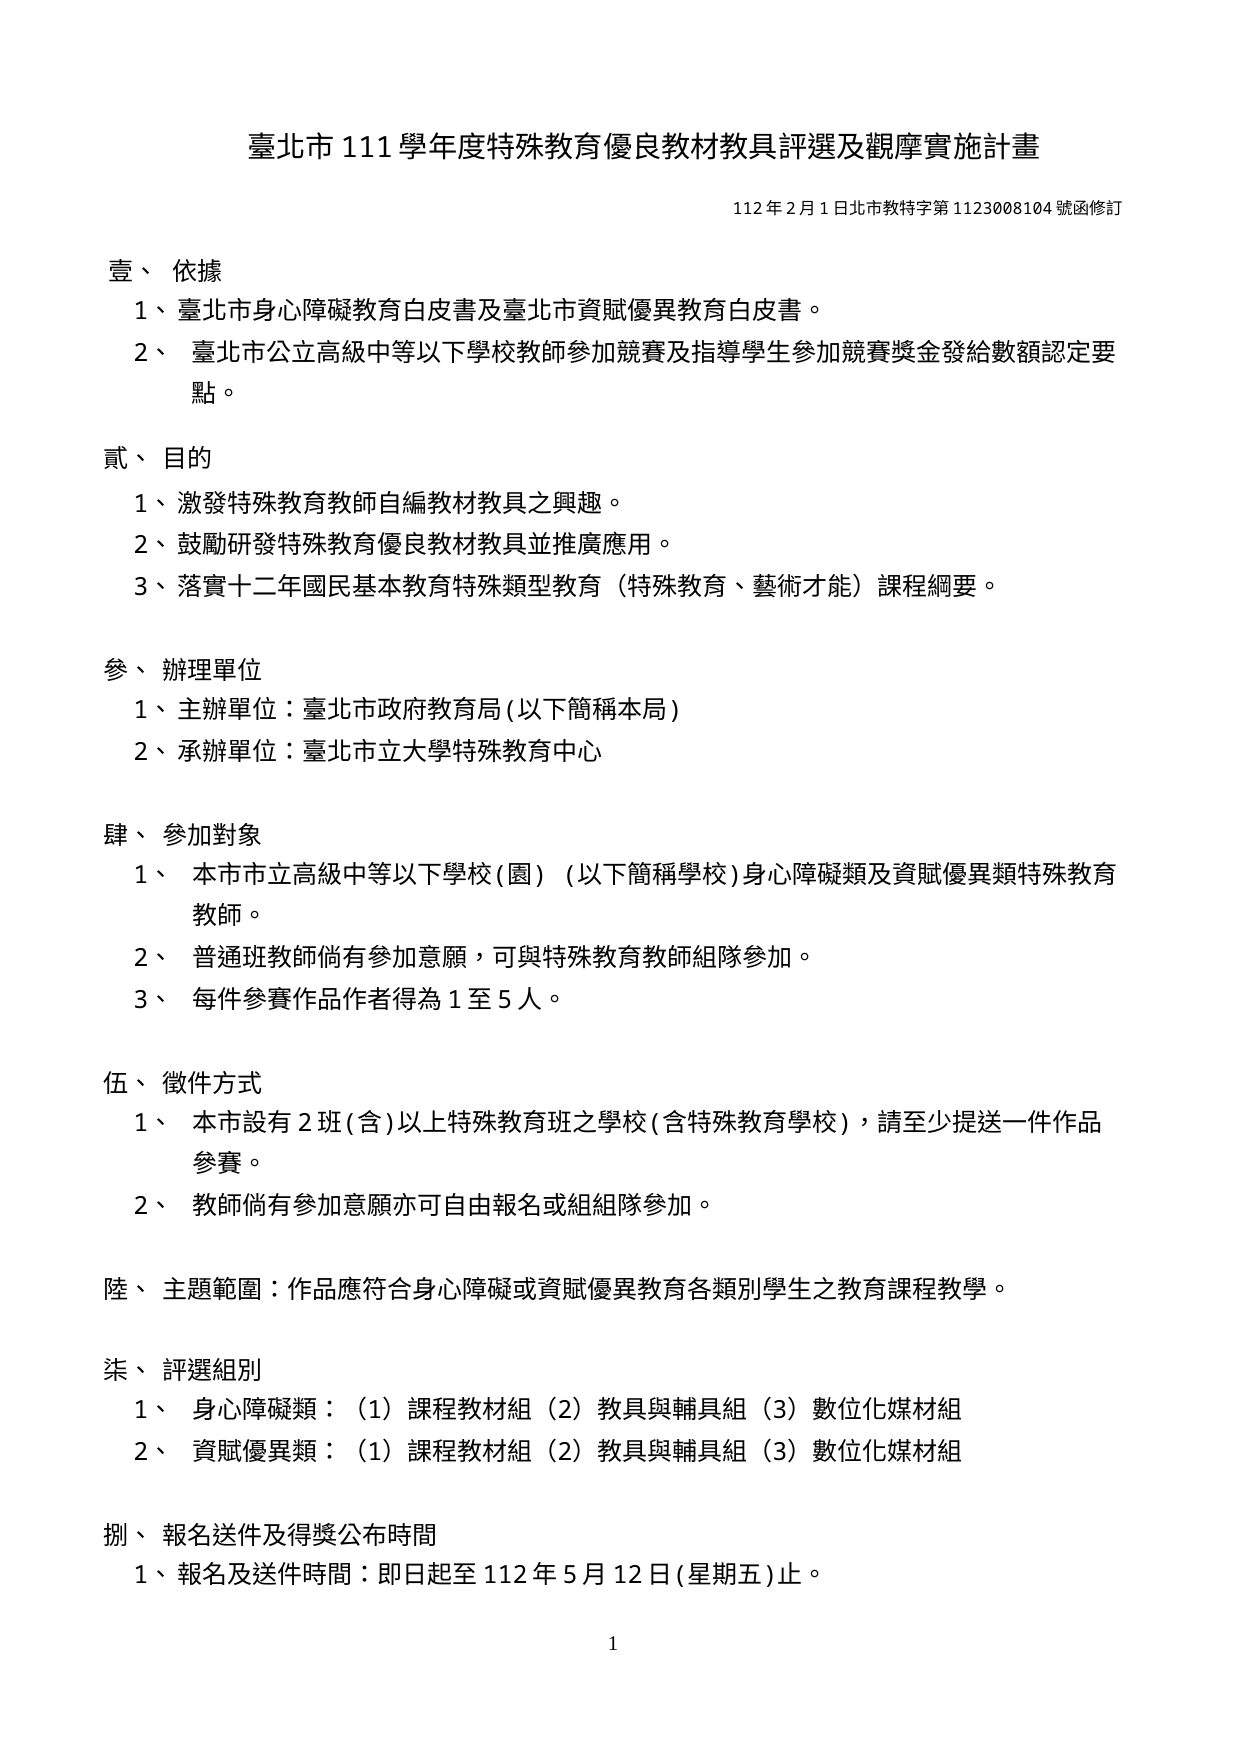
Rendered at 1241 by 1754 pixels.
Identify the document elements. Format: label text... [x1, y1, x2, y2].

list 每件參賽作品作者得為1至5人。 [133, 979, 1122, 1015]
list 鼓勵研發特殊教育優良教材教具並推廣應用。 [133, 525, 1122, 561]
list 本市市立高級中等以下學校(園) (以下簡稱學校)身心障礙類及資賦優異類特殊教育教師。 [133, 854, 1122, 932]
list 本市設有2班(含)以上特殊教育班之學校(含特殊教育學校)，請至少提送一件作品參賽。 [133, 1102, 1122, 1180]
list 辦理單位 [103, 627, 1122, 689]
list 主辦單位：臺北市政府教育局(以下簡稱本局) [133, 689, 1122, 726]
list 資賦優異類：（1）課程教材組（2）教具與輔具組（3）數位化媒材組 [133, 1431, 1122, 1467]
list 主題範圍：作品應符合身心障礙或資賦優異教育各類別學生之教育課程教學。 [103, 1246, 1122, 1308]
list 教師倘有參加意願亦可自由報名或組組隊參加。 [133, 1185, 1122, 1222]
list 徵件方式 [103, 1039, 1122, 1102]
list 臺北市身心障礙教育白皮書及臺北市資賦優異教育白皮書。 [133, 290, 1122, 327]
list 身心障礙類：（1）課程教材組（2）教具與輔具組（3）數位化媒材組 [133, 1389, 1122, 1426]
list 評選組別 [103, 1327, 1122, 1389]
list 承辦單位：臺北市立大學特殊教育中心 [133, 731, 1122, 767]
list 目的 [103, 415, 1122, 478]
text 112年2月1日北市教特字第1123008104號函修訂 [148, 165, 1122, 228]
list 普通班教師倘有參加意願，可與特殊教育教師組隊參加。 [133, 937, 1122, 974]
list 激發特殊教育教師自編教材教具之興趣。 [133, 483, 1122, 519]
list 依據 [108, 228, 1122, 290]
list 臺北市公立高級中等以下學校教師參加競賽及指導學生參加競賽獎金發給數額認定要點。 [133, 332, 1122, 410]
text 臺北市111學年度特殊教育優良教材教具評選及觀摩實施計畫 [148, 103, 1122, 165]
list 報名送件及得獎公布時間 [103, 1492, 1122, 1554]
list 報名及送件時間：即日起至112年5月12日(星期五)止。 [133, 1554, 1122, 1590]
list 參加對象 [103, 792, 1122, 854]
list 落實十二年國民基本教育特殊類型教育（特殊教育、藝術才能）課程綱要。 [133, 567, 1122, 603]
